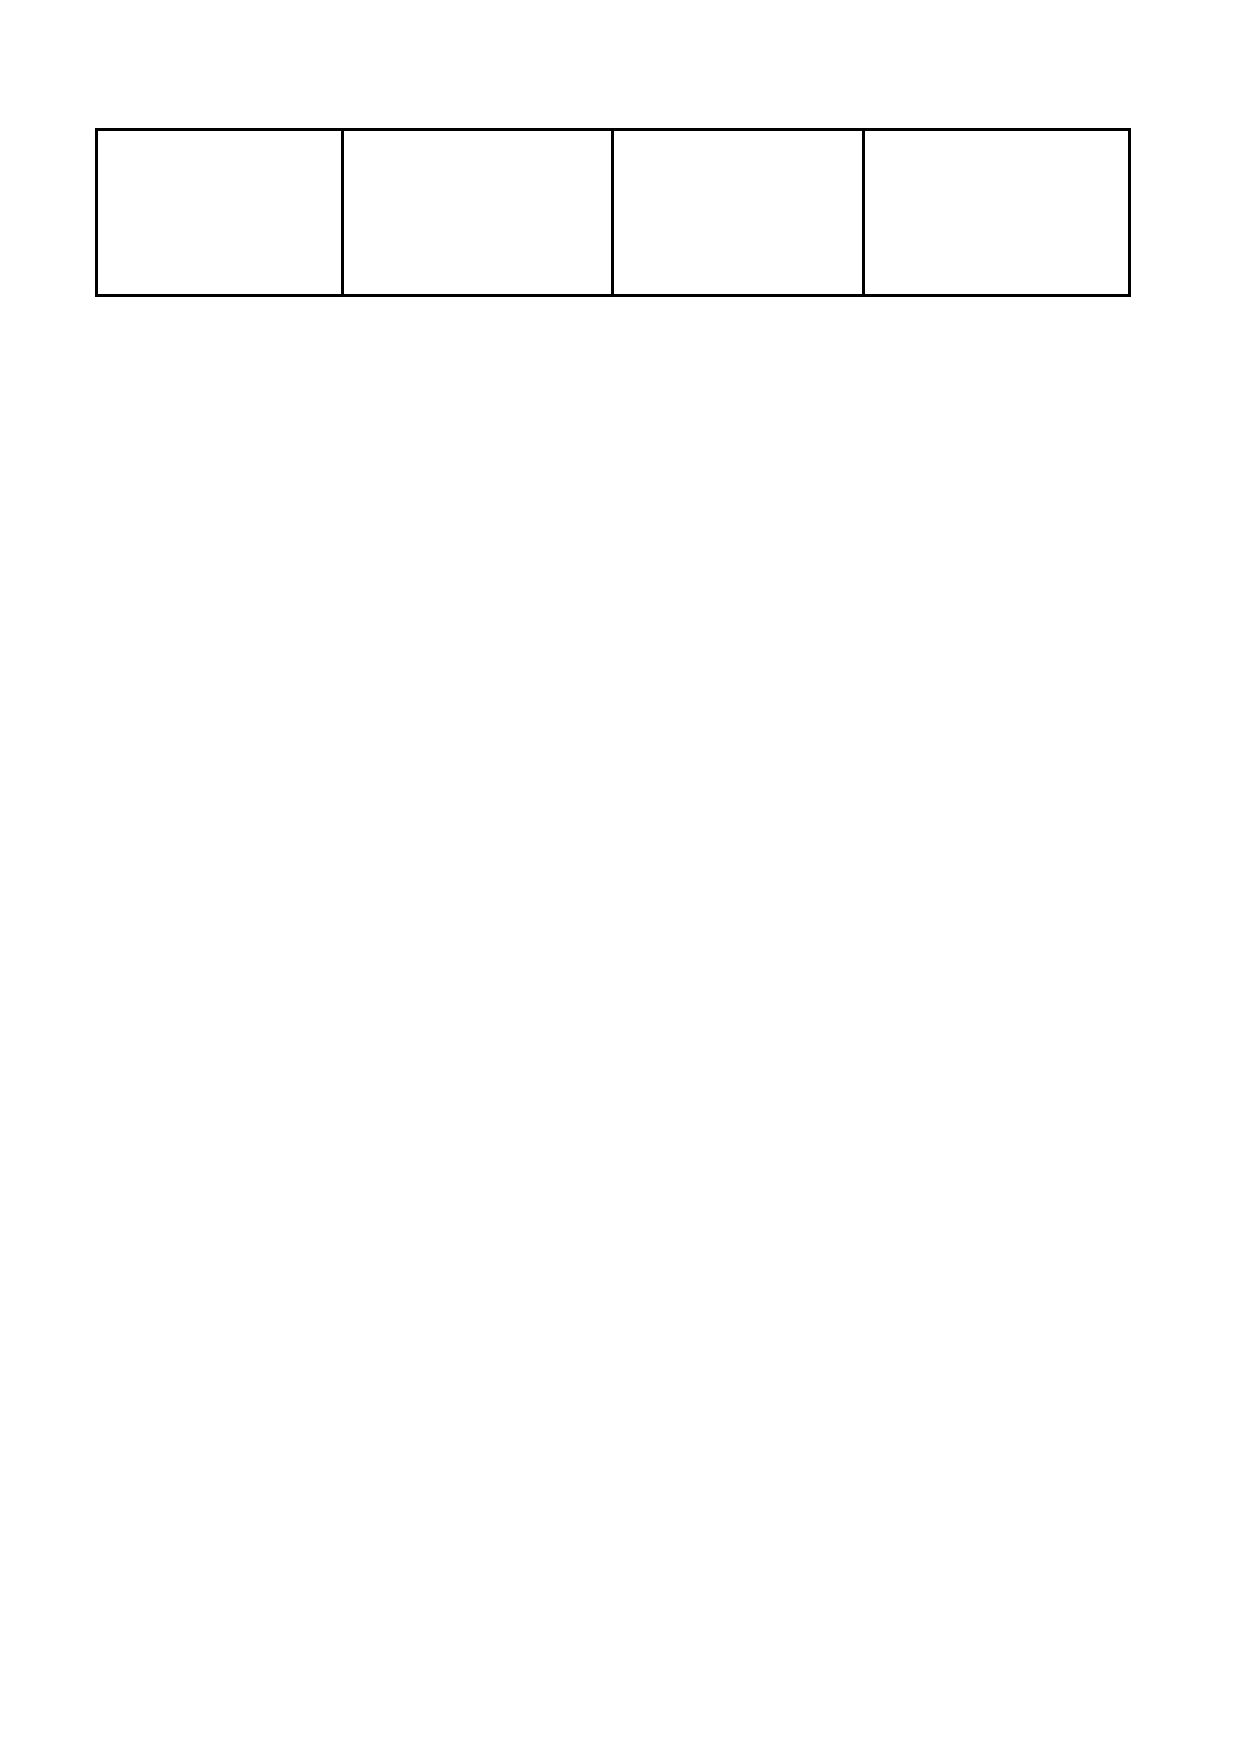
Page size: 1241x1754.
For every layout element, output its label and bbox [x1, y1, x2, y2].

table_cell [865, 131, 1128, 293]
table_cell [98, 131, 341, 293]
table_cell [344, 131, 611, 293]
table_cell [614, 131, 862, 293]
